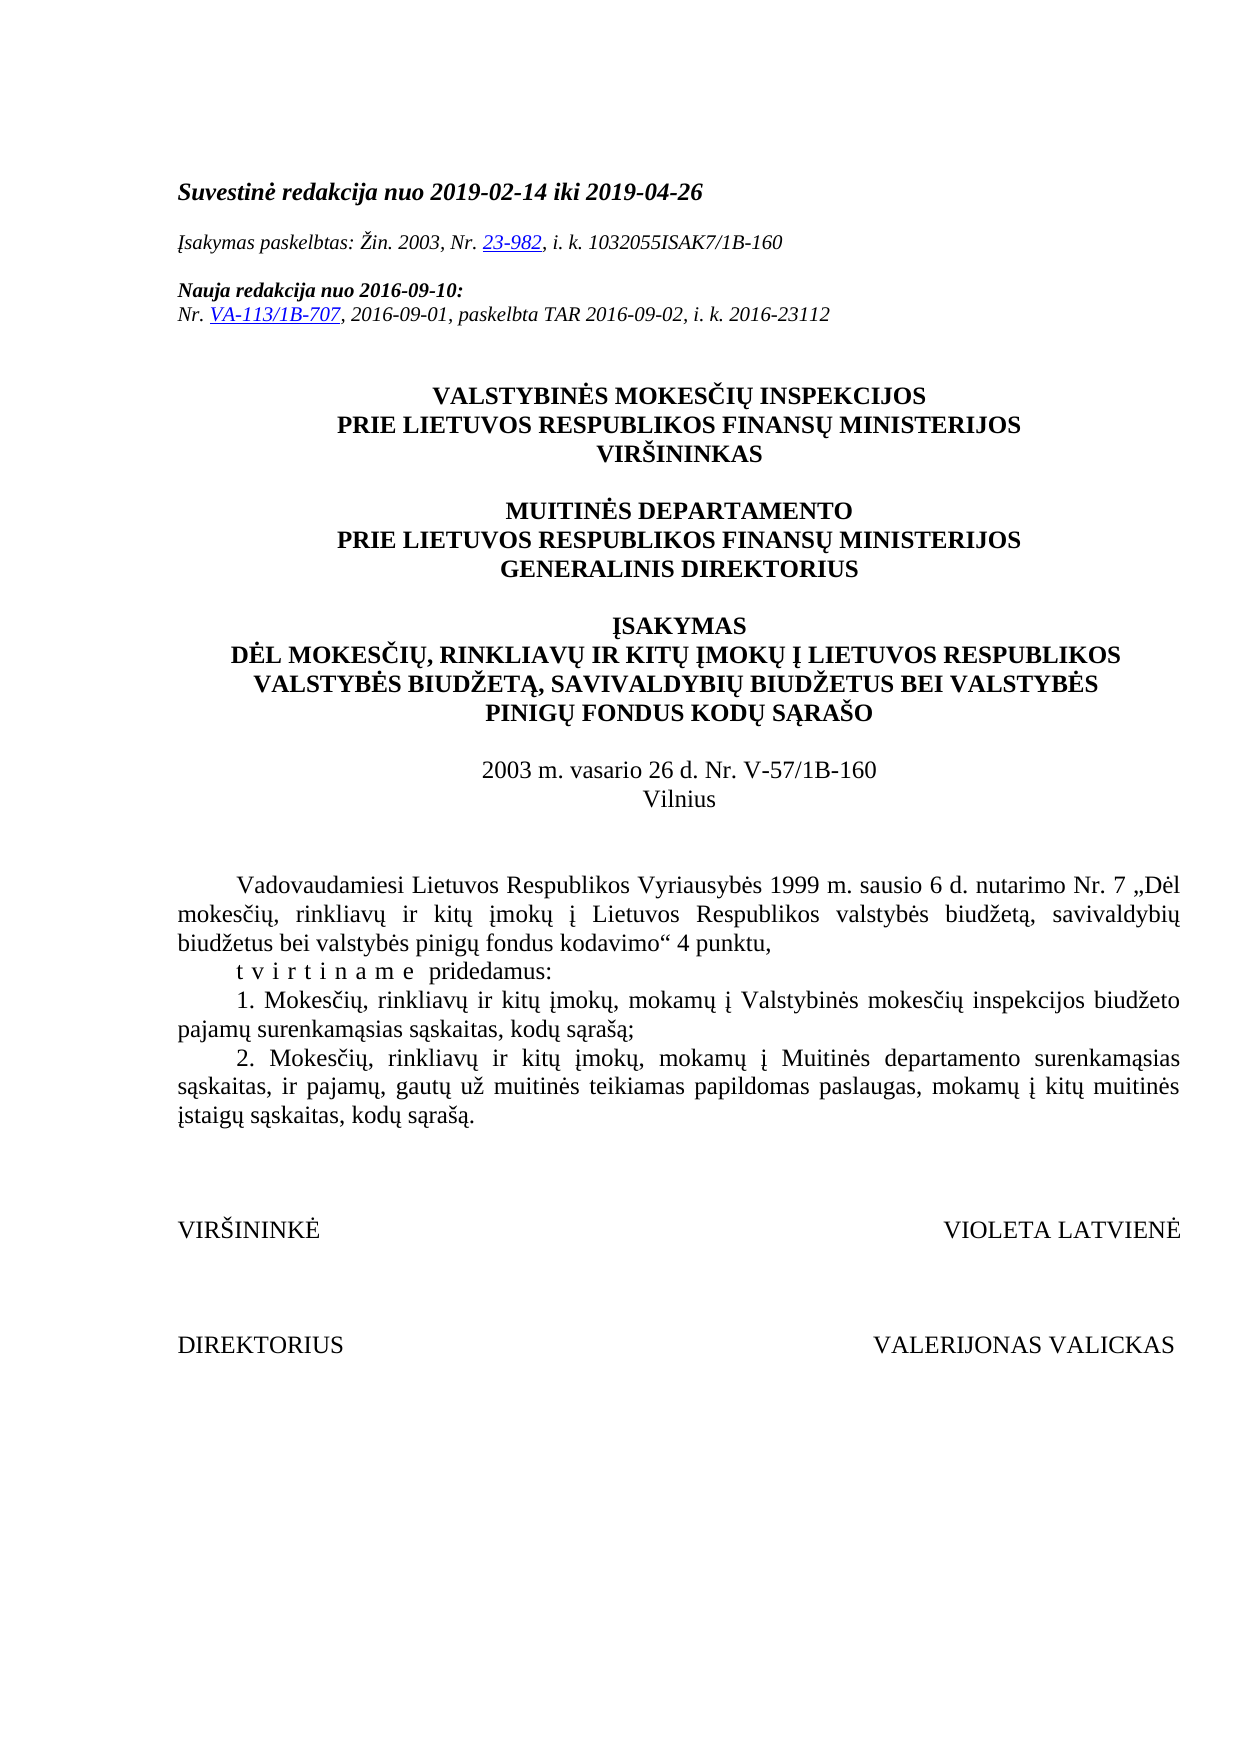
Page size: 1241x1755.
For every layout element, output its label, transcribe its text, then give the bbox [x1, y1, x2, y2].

text 2003 m. vasario 26 d. Nr. V-57/1B-160 [177, 755, 1181, 784]
text GENERALINIS DIREKTORIUS [177, 554, 1181, 583]
text MUITINĖS DEPARTAMENTO [177, 496, 1181, 525]
text Vadovaudamiesi Lietuvos Respublikos Vyriausybės 1999 m. sausio 6 d. nutarimo Nr. 7 „Dėl mokesčių, rinkliavų ir kitų įmokų į Lietuvos Respublikos valstybės biudžetą, savivaldybių biudžetus bei valstybės pinigų fondus kodavimo“ 4 punktu, [177, 870, 1181, 956]
text DIREKTORIUS VALERIJONAS VALICKAS [177, 1330, 1181, 1359]
text PRIE LIETUVOS RESPUBLIKOS FINANSŲ MINISTERIJOS [177, 525, 1181, 554]
text 1. Mokesčių, rinkliavų ir kitų įmokų, mokamų į Valstybinės mokesčių inspekcijos biudžeto pajamų surenkamąsias sąskaitas, kodų sąrašą; [177, 985, 1181, 1043]
text ĮSAKYMAS [177, 611, 1181, 640]
text DĖL MOKESČIŲ, RINKLIAVŲ IR KITŲ ĮMOKŲ Į LIETUVOS RESPUBLIKOS [177, 640, 1181, 669]
text Įsakymas paskelbtas: Žin. 2003, Nr. 23-982, i. k. 1032055ISAK7/1B-160 [177, 230, 1181, 254]
text Suvestinė redakcija nuo 2019-02-14 iki 2019-04-26 [177, 177, 1181, 206]
text VALSTYBĖS BIUDŽETĄ, SAVIVALDYBIŲ BIUDŽETUS BEI VALSTYBĖS [177, 669, 1181, 698]
text 2. Mokesčių, rinkliavų ir kitų įmokų, mokamų į Muitinės departamento surenkamąsias sąskaitas, ir pajamų, gautų už muitinės teikiamas papildomas paslaugas, mokamų į kitų muitinės įstaigų sąskaitas, kodų sąrašą. [177, 1043, 1181, 1129]
text VIRŠININKĖ VIOLETA LATVIENĖ [177, 1215, 1181, 1244]
text Nauja redakcija nuo 2016-09-10: [177, 278, 1181, 302]
text PRIE LIETUVOS RESPUBLIKOS FINANSŲ MINISTERIJOS [177, 410, 1181, 439]
text VIRŠININKAS [177, 439, 1181, 468]
text Vilnius [177, 784, 1181, 813]
text Nr. VA-113/1B-707, 2016-09-01, paskelbta TAR 2016-09-02, i. k. 2016-23112 [177, 302, 1181, 326]
text PINIGŲ FONDUS KODŲ SĄRAŠO [177, 698, 1181, 726]
text VALSTYBINĖS MOKESČIŲ INSPEKCIJOS [177, 381, 1181, 410]
text tvirtiname pridedamus: [177, 956, 1181, 985]
